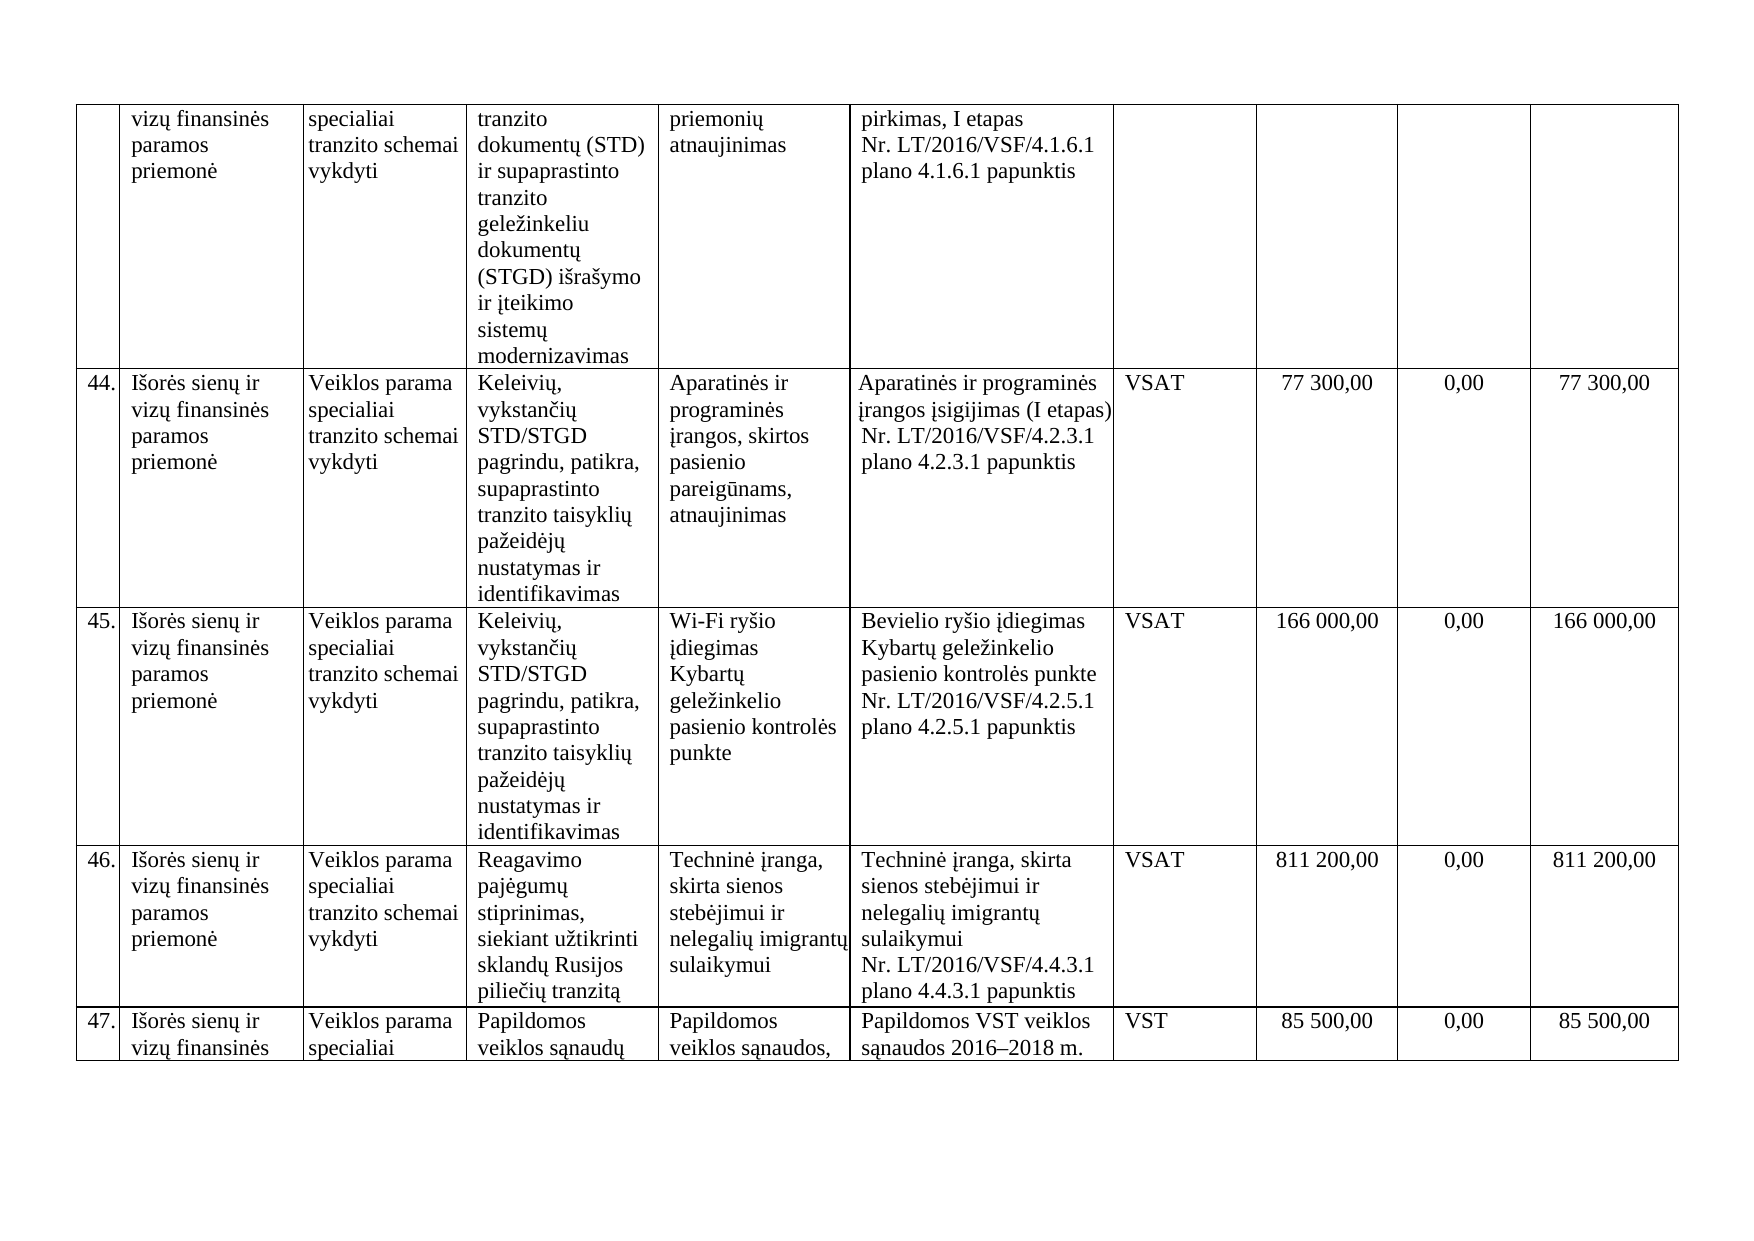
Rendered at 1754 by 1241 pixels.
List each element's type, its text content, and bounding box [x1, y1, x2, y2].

table_cell Bevielio ryšio įdiegimas Kybartų geležinkelio pasienio kontrolės punkte Nr. LT/2016/VSF/4.2.5.1 plano 4.2.5.1 papunktis [851, 608, 1113, 845]
table_cell 77 300,00 [1257, 369, 1397, 607]
table_cell 45. [77, 608, 119, 845]
table_cell [1257, 105, 1397, 368]
table_cell Veiklos parama specialiai tranzito schemai vykdyti [304, 608, 466, 845]
table_cell Keleivių, vykstančių STD/STGD pagrindu, patikra, supaprastinto tranzito taisyklių pažeidėjų nustatymas ir identifikavimas [467, 608, 658, 845]
table_cell Techninė įranga, skirta sienos stebėjimui ir nelegalių imigrantų sulaikymui Nr. LT/2016/VSF/4.4.3.1 plano 4.4.3.1 papunktis [851, 846, 1113, 1006]
table_cell Išorės sienų ir vizų finansinės paramos priemonė [120, 846, 303, 1006]
table_cell Išorės sienų ir vizų finansinės paramos priemonė [120, 369, 303, 607]
table_cell Išorės sienų ir vizų finansinės [120, 1008, 303, 1060]
table_cell 46. [77, 846, 119, 1006]
table_cell 47. [77, 1008, 119, 1060]
table_cell 0,00 [1398, 608, 1530, 845]
table_cell 0,00 [1398, 846, 1530, 1006]
table_cell Išorės sienų ir vizų finansinės paramos priemonė [120, 608, 303, 845]
table_cell 166 000,00 [1531, 608, 1678, 845]
table_cell pirkimas, I etapas Nr. LT/2016/VSF/4.1.6.1 plano 4.1.6.1 papunktis [851, 105, 1113, 368]
table_cell Veiklos parama specialiai tranzito schemai vykdyti [304, 846, 466, 1006]
table_cell [77, 105, 119, 368]
table_cell Aparatinės ir programinės įrangos įsigijimas (I etapas) Nr. LT/2016/VSF/4.2.3.1 plano 4.2.3.1 papunktis [851, 369, 1113, 607]
table_cell 0,00 [1398, 1008, 1530, 1060]
table_cell Wi-Fi ryšio įdiegimas Kybartų geležinkelio pasienio kontrolės punkte [659, 608, 849, 845]
table_cell Papildomos VST veiklos sąnaudos 2016–2018 m. [851, 1008, 1113, 1060]
table_cell Veiklos parama specialiai [304, 1008, 466, 1060]
table_cell 811 200,00 [1257, 846, 1397, 1006]
table_cell 77 300,00 [1531, 369, 1678, 607]
table_cell 44. [77, 369, 119, 607]
table_cell vizų finansinės paramos priemonė [120, 105, 303, 368]
table_cell VSAT [1114, 608, 1256, 845]
table_cell 811 200,00 [1531, 846, 1678, 1006]
table_cell [1531, 105, 1678, 368]
table_cell 0,00 [1398, 369, 1530, 607]
table_cell Techninė įranga, skirta sienos stebėjimui ir nelegalių imigrantų sulaikymui [659, 846, 849, 1006]
table_cell 85 500,00 [1531, 1008, 1678, 1060]
table_cell specialiai tranzito schemai vykdyti [304, 105, 466, 368]
table_cell VSAT [1114, 846, 1256, 1006]
table_cell tranzito dokumentų (STD) ir supaprastinto tranzito geležinkeliu dokumentų (STGD) išrašymo ir įteikimo sistemų modernizavimas [467, 105, 658, 368]
table_cell Reagavimo pajėgumų stiprinimas, siekiant užtikrinti sklandų Rusijos piliečių tranzitą [467, 846, 658, 1006]
table_cell Veiklos parama specialiai tranzito schemai vykdyti [304, 369, 466, 607]
table_cell priemonių atnaujinimas [659, 105, 849, 368]
table_cell [1114, 105, 1256, 368]
table_cell VST [1114, 1008, 1256, 1060]
table_cell VSAT [1114, 369, 1256, 607]
table_cell Papildomos veiklos sąnaudos, [659, 1008, 849, 1060]
table_cell 166 000,00 [1257, 608, 1397, 845]
table_cell 85 500,00 [1257, 1008, 1397, 1060]
table_cell Papildomos veiklos sąnaudų [467, 1008, 658, 1060]
table_cell [1398, 105, 1530, 368]
table_cell Keleivių, vykstančių STD/STGD pagrindu, patikra, supaprastinto tranzito taisyklių pažeidėjų nustatymas ir identifikavimas [467, 369, 658, 607]
table_cell Aparatinės ir programinės įrangos, skirtos pasienio pareigūnams, atnaujinimas [659, 369, 849, 607]
